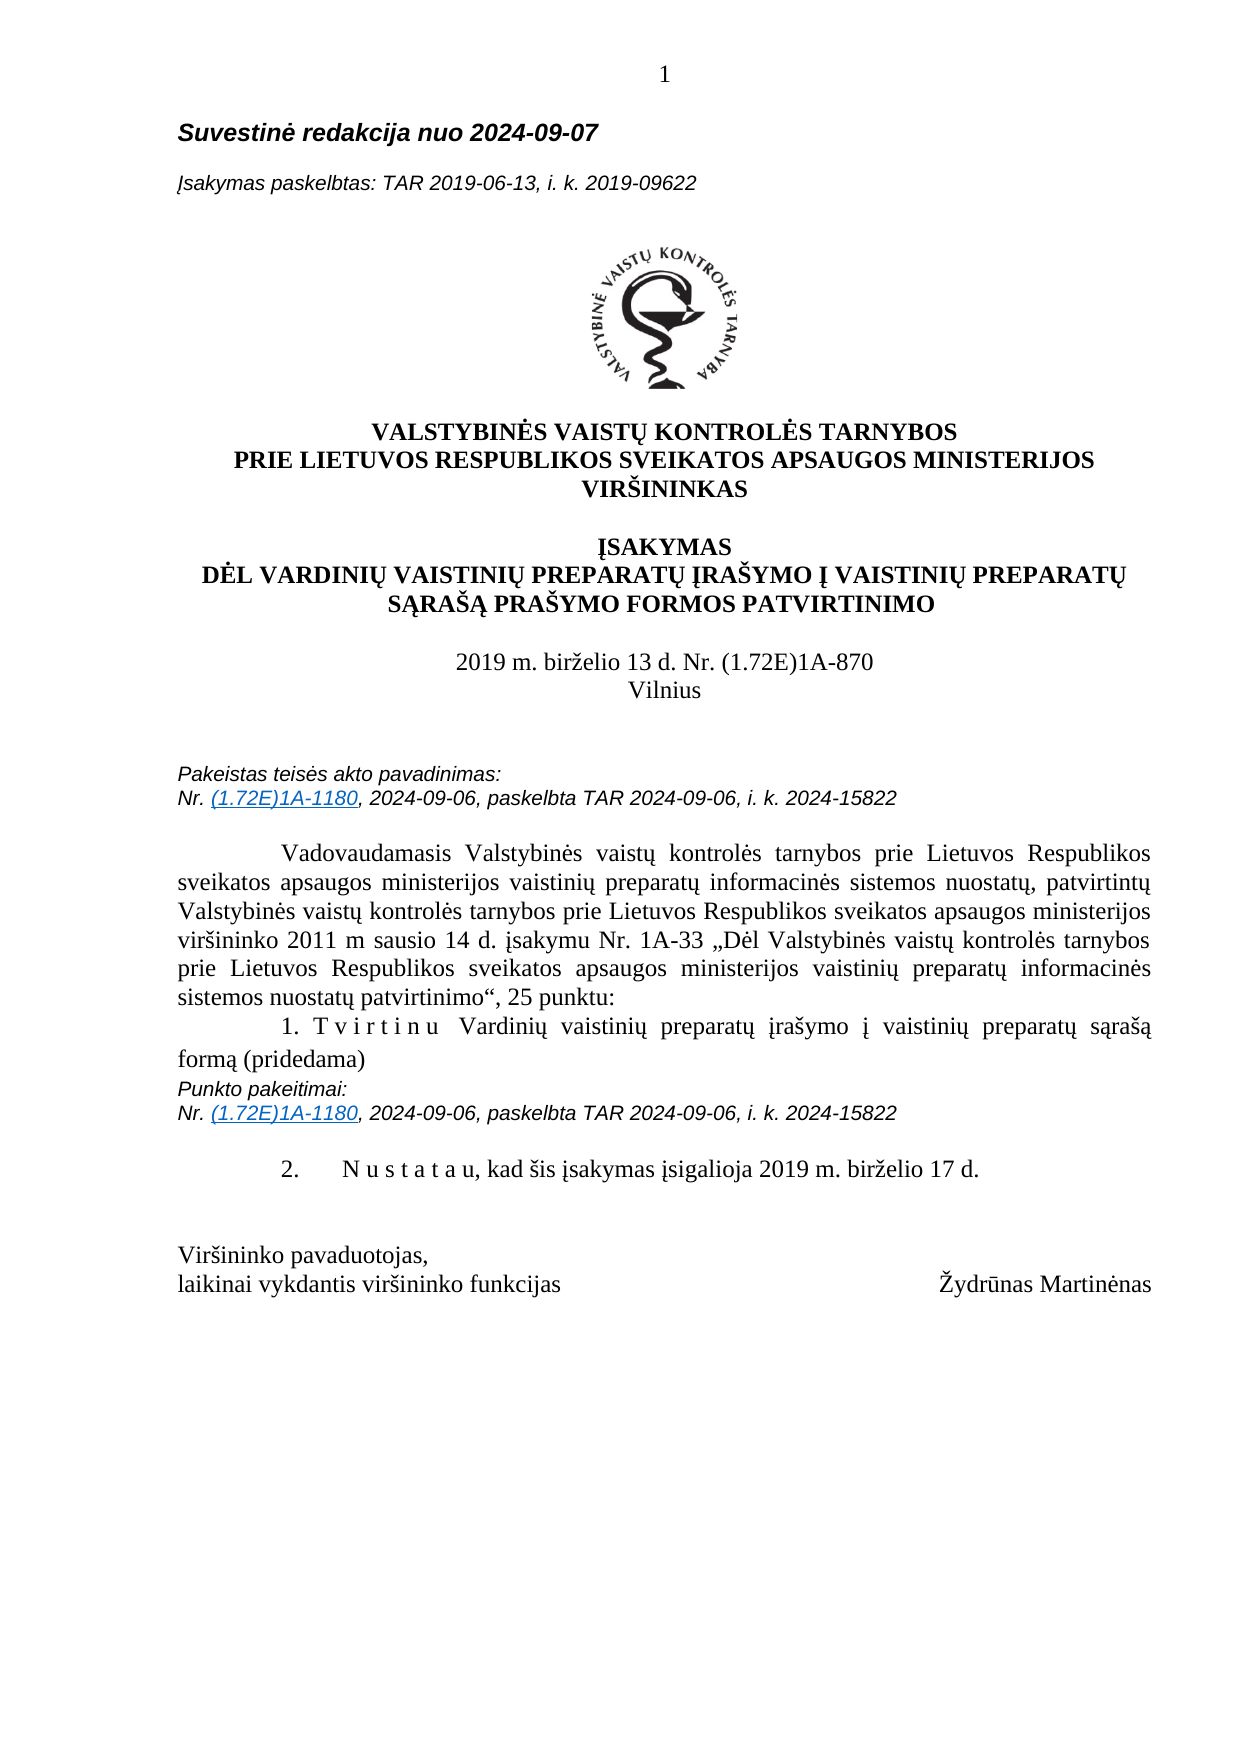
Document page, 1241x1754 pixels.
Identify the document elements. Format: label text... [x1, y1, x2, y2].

text Viršininko pavaduotojas, [177, 1240, 1152, 1269]
text Suvestinė redakcija nuo 2024-09-07 [177, 118, 1152, 147]
text Įsakymas paskelbtas: TAR 2019-06-13, i. k. 2019-09622 [177, 171, 1152, 195]
subtitle viršininkas [177, 474, 1152, 503]
text 1. Tvirtinu Vardinių vaistinių preparatų įrašymo į vaistinių preparatų sąrašą formą (pridedama) [177, 1011, 1152, 1073]
text Prie LIETUVOS RESPUBLIKOS sveikatos apsaugos ministerijos [177, 446, 1152, 474]
text 2. N u s t a t a u, kad šis įsakymas įsigalioja 2019 m. birželio 17 d. [207, 1154, 1152, 1182]
text ĮSAKYMAS [177, 532, 1152, 561]
subtitle Valstybinės vaistų kontrolės tarnybos [177, 417, 1152, 446]
text laikinai vykdantis viršininko funkcijas Žydrūnas Martinėnas [177, 1269, 1152, 1297]
text Pakeistas teisės akto pavadinimas: [177, 762, 1152, 786]
text Vadovaudamasis Valstybinės vaistų kontrolės tarnybos prie Lietuvos Respublikos sveikatos apsaugos ministerijos vaistinių preparatų informacinės sistemos nuostatų, patvirtintų Valstybinės vaistų kontrolės tarnybos prie Lietuvos Respublikos sveikatos apsaugos ministerijos viršininko 2011 m sausio 14 d. įsakymu Nr. 1A-33 „Dėl Valstybinės vaistų kontrolės tarnybos prie Lietuvos Respublikos sveikatos apsaugos ministerijos vaistinių preparatų informacinės sistemos nuostatų patvirtinimo“, 25 punktu: [177, 838, 1152, 1011]
text 2019 m. birželio 13 d. Nr. (1.72E)1A-870 [177, 647, 1152, 676]
text Vilnius [177, 676, 1152, 704]
text Nr. (1.72E)1A-1180, 2024-09-06, paskelbta TAR 2024-09-06, i. k. 2024-15822 [177, 1101, 1152, 1125]
subtitle DĖL VARDINIŲ VAISTINIŲ PREPARATŲ ĮRAŠYMO Į VAISTINIŲ PREPARATŲ SĄRAŠĄ PRAŠYMO FORMOS PATVIRTINIMO [177, 561, 1152, 618]
text Nr. (1.72E)1A-1180, 2024-09-06, paskelbta TAR 2024-09-06, i. k. 2024-15822 [177, 786, 1152, 810]
text Punkto pakeitimai: [177, 1077, 1152, 1101]
